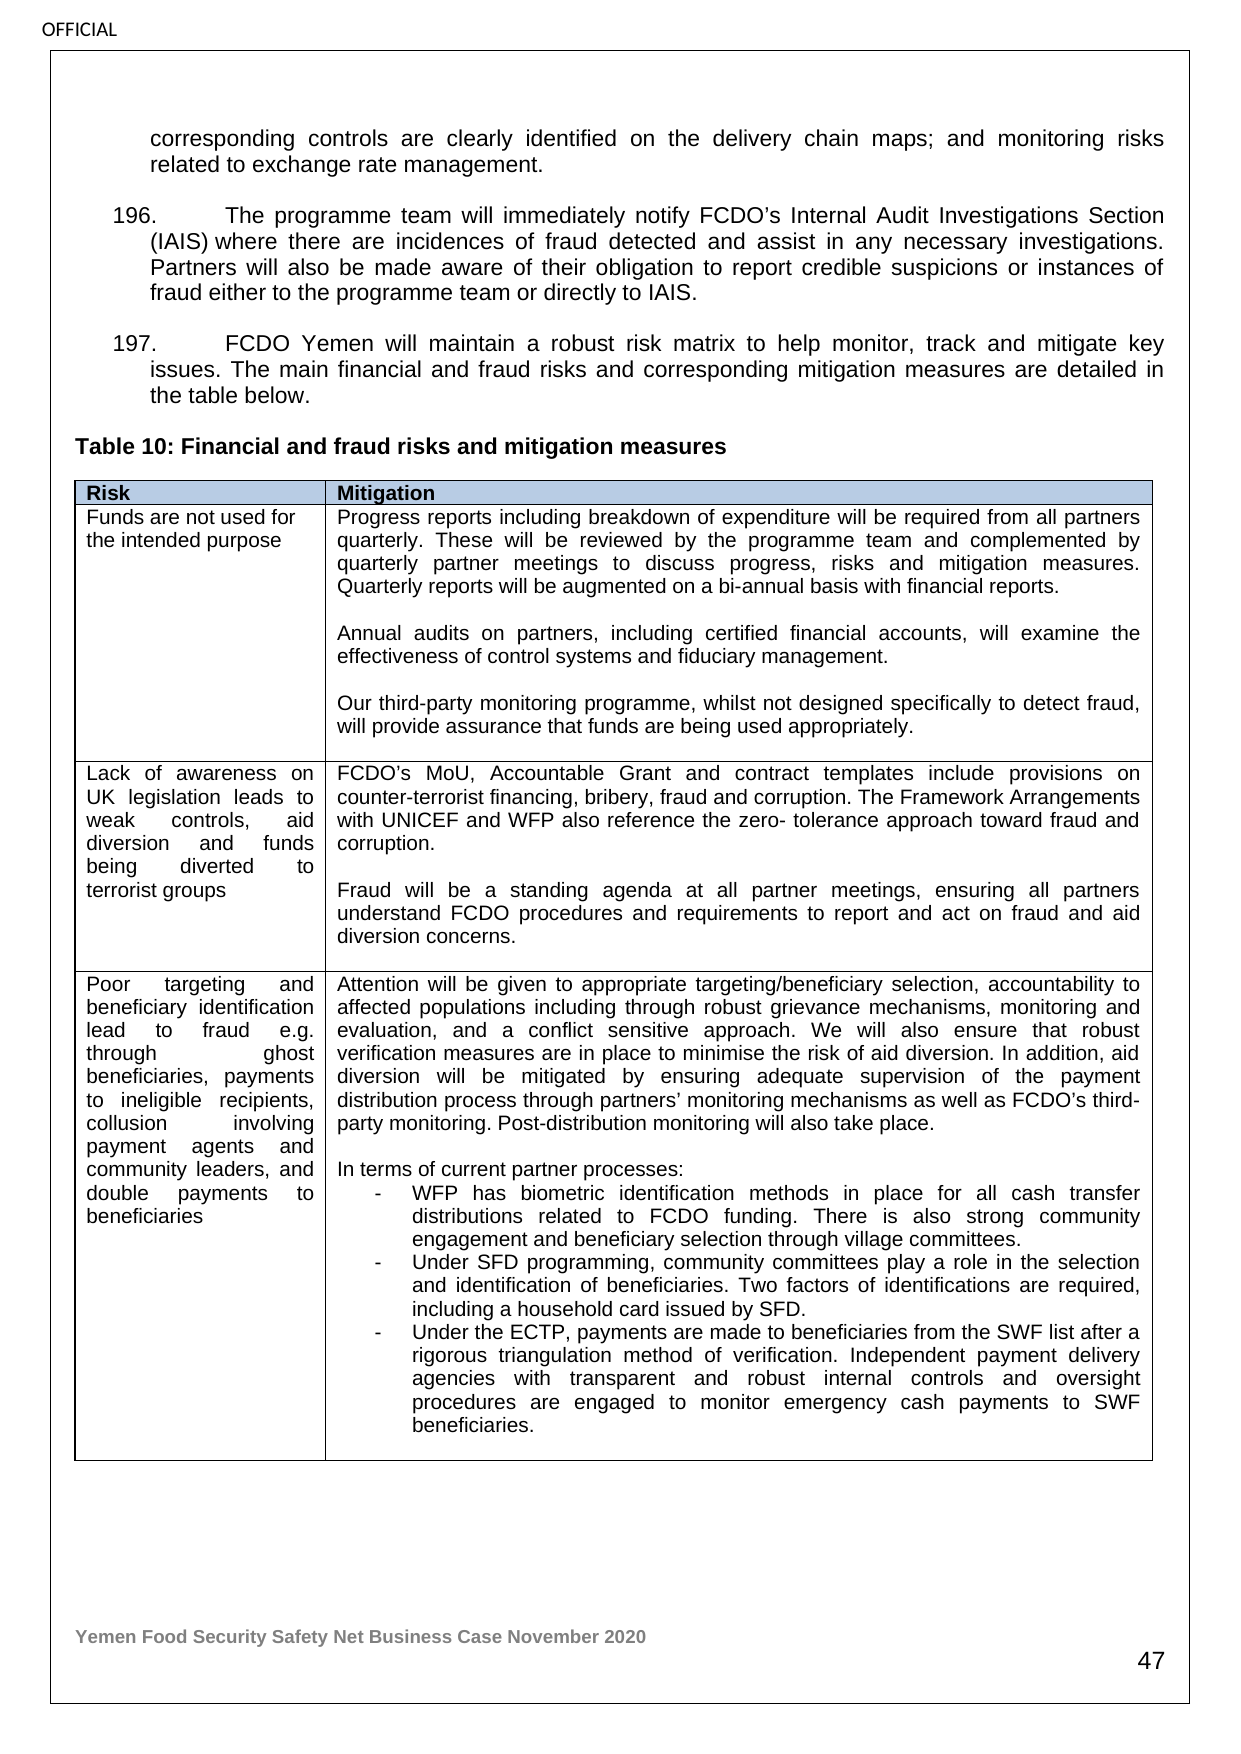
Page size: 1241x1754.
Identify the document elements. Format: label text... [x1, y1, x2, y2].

list corresponding controls are clearly identified on the delivery chain maps; and monitoring risks related to exchange rate management. [112, 126, 1165, 177]
text Table 10: Financial and fraud risks and mitigation measures [75, 433, 1165, 459]
table_header Risk [76, 481, 325, 504]
table_header Mitigation [326, 481, 1152, 504]
table_cell Poor targeting and beneficiary identification lead to fraud e.g. through ghost beneficiaries, payments to ineligible recipients, collusion involving payment agents and community leaders, and double payments to beneficiaries [76, 972, 325, 1460]
table_cell Progress reports including breakdown of expenditure will be required from all partners quarterly. These will be reviewed by the programme team and complemented by quarterly partner meetings to discuss progress, risks and mitigation measures. Quarterly reports will be augmented on a bi-annual basis with financial reports. Annual audits on partners, including certified financial accounts, will examine the effectiveness of control systems and fiduciary management. Our third-party monitoring programme, whilst not designed specifically to detect fraud, will provide assurance that funds are being used appropriately. [326, 505, 1152, 761]
list The programme team will immediately notify FCDO’s Internal Audit Investigations Section (IAIS) where there are incidences of fraud detected and assist in any necessary investigations. Partners will also be made aware of their obligation to report credible suspicions or instances of fraud either to the programme team or directly to IAIS. [112, 203, 1165, 305]
list FCDO Yemen will maintain a robust risk matrix to help monitor, track and mitigate key issues. The main financial and fraud risks and corresponding mitigation measures are detailed in the table below. [112, 331, 1165, 408]
table_cell FCDO’s MoU, Accountable Grant and contract templates include provisions on counter-terrorist financing, bribery, fraud and corruption. The Framework Arrangements with UNICEF and WFP also reference the zero- tolerance approach toward fraud and corruption. Fraud will be a standing agenda at all partner meetings, ensuring all partners understand FCDO procedures and requirements to report and act on fraud and aid diversion concerns. [326, 762, 1152, 971]
table_cell Attention will be given to appropriate targeting/beneficiary selection, accountability to affected populations including through robust grievance mechanisms, monitoring and evaluation, and a conflict sensitive approach. We will also ensure that robust verification measures are in place to minimise the risk of aid diversion. In addition, aid diversion will be mitigated by ensuring adequate supervision of the payment distribution process through partners’ monitoring mechanisms as well as FCDO’s third-party monitoring. Post-distribution monitoring will also take place. In terms of current partner processes: WFP has biometric identification methods in place for all cash transfer distributions related to FCDO funding. There is also strong community engagement and beneficiary selection through village committees. Under SFD programming, community committees play a role in the selection and identification of beneficiaries. Two factors of identifications are required, including a household card issued by SFD. Under the ECTP, payments are made to beneficiaries from the SWF list after a rigorous triangulation method of verification. Independent payment delivery agencies with transparent and robust internal controls and oversight procedures are engaged to monitor emergency cash payments to SWF beneficiaries. [326, 972, 1152, 1460]
table_cell Lack of awareness on UK legislation leads to weak controls, aid diversion and funds being diverted to terrorist groups [76, 762, 325, 971]
table_cell Funds are not used for the intended purpose [76, 505, 325, 761]
